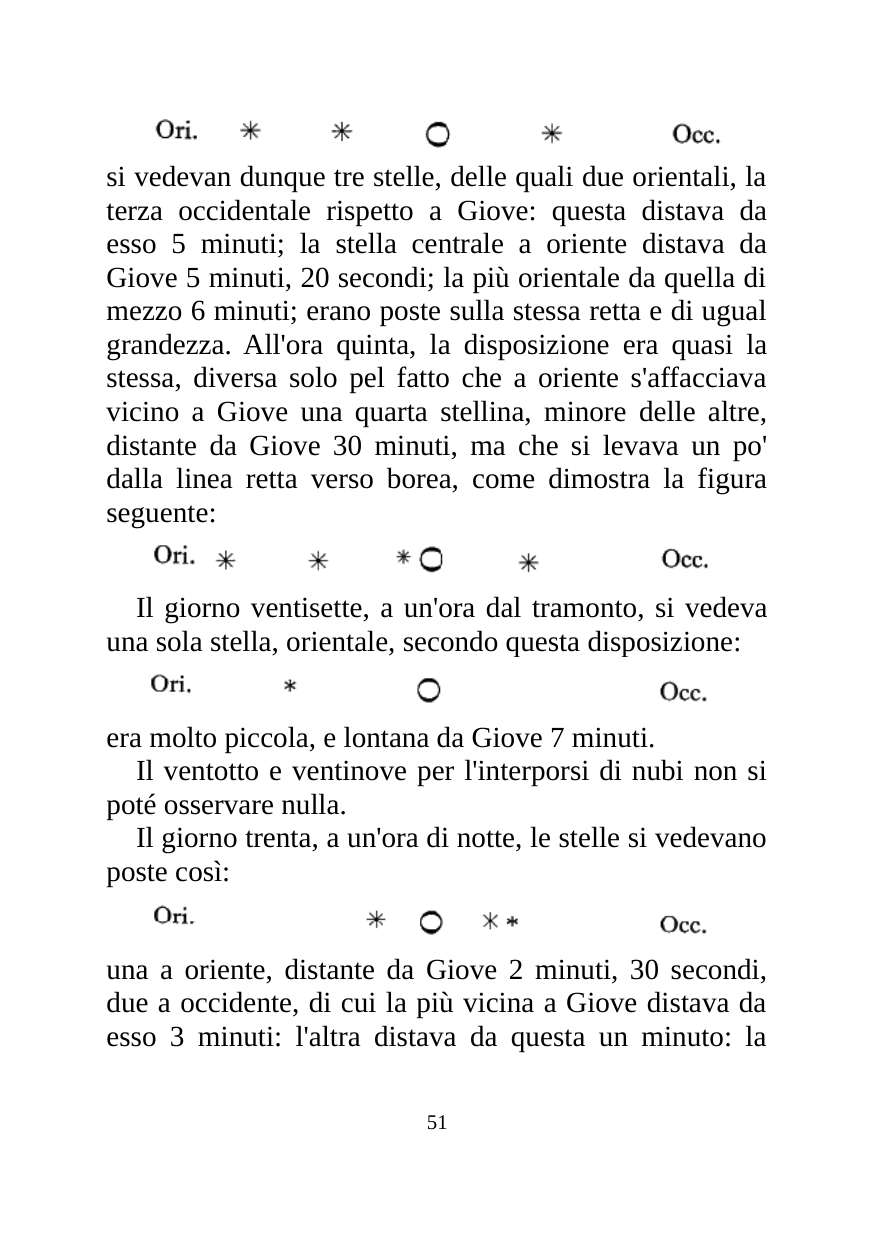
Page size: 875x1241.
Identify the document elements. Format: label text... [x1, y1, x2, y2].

picture [141, 887, 733, 952]
text Il ventotto e ventinove per l'interporsi di nubi non si poté osservare nulla. [106, 753, 768, 821]
text era molto piccola, e lontana da Giove 7 minuti. [106, 657, 768, 753]
text Il giorno trenta, a un'ora di notte, le stelle si vedevano poste così: [106, 821, 768, 888]
text una a oriente, distante da Giove 2 minuti, 30 secondi, due a occidente, di cui la più vicina a Giove distava da esso 3 minuti: l'altra distava da questa un minuto: la [106, 888, 768, 1053]
picture [138, 657, 736, 720]
text si vedevan dunque tre stelle, delle quali due orientali, la terza occidentale rispetto a Giove: questa distava da esso 5 minuti; la stella centrale a oriente distava da Giove 5 minuti, 20 secondi; la più orientale da quella di mezzo 6 minuti; erano poste sulla stessa retta e di ugual grandezza. All'ora quinta, la disposizione era quasi la stessa, diversa solo pel fatto che a oriente s'affacciava vicino a Giove una quarta stellina, minore delle altre, distante da Giove 30 minuti, ma che si levava un po' dalla linea retta verso borea, come dimostra la figura seguente: [106, 106, 768, 528]
picture [141, 528, 733, 591]
picture [141, 106, 733, 160]
text Il giorno ventisette, a un'ora dal tramonto, si vedeva una sola stella, orientale, secondo questa disposizione: [106, 528, 768, 657]
